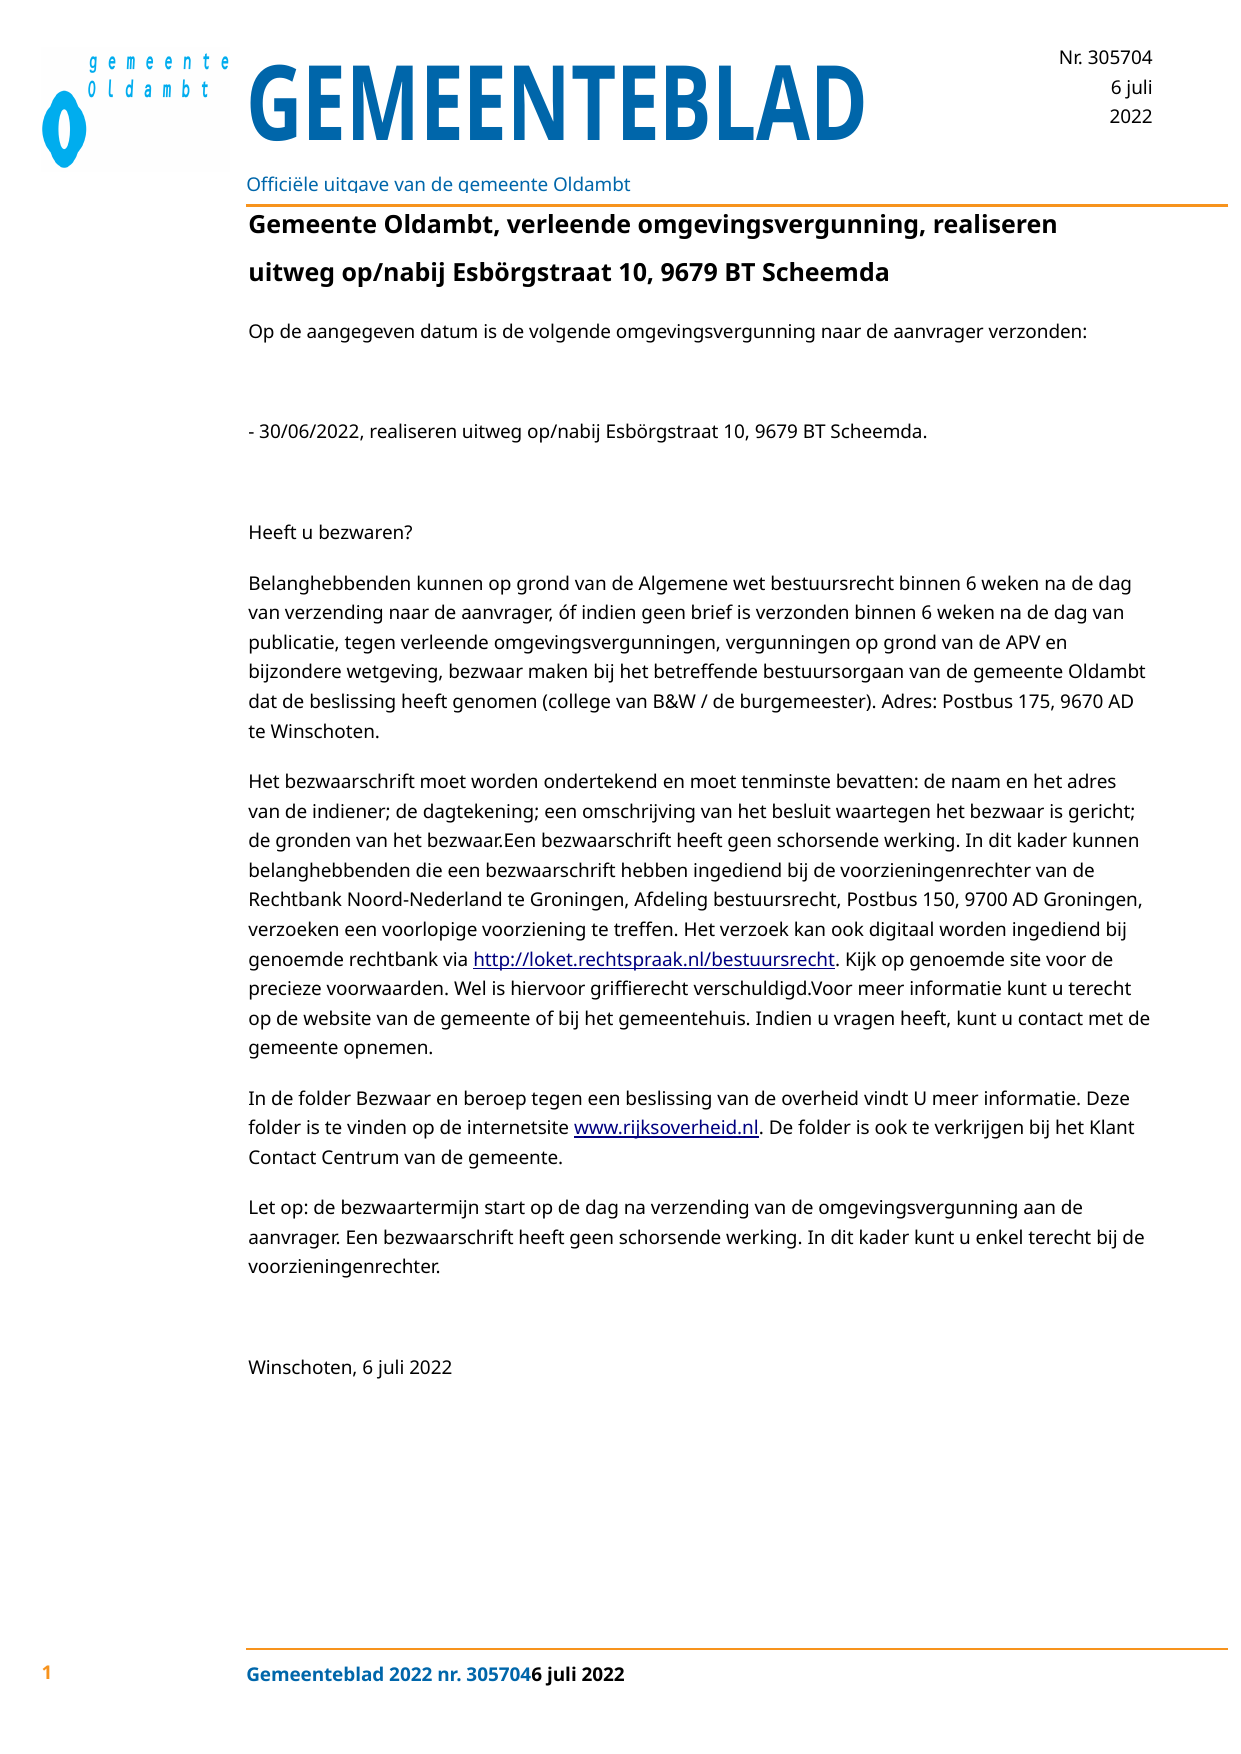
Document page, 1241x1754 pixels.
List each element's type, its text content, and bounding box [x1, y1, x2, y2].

text Heeft u bezwaren? [248, 519, 1152, 545]
text Op de aangegeven datum is de volgende omgevingsvergunning naar de aanvrager verzonden: [248, 318, 1152, 344]
text In de folder Bezwaar en beroep tegen een beslissing van de overheid vindt U meer informatie. Deze folder is te vinden op de internetsite www.rijksoverheid.nl. De folder is ook te verkrijgen bij het Klant Contact Centrum van de gemeente. [248, 1085, 1152, 1170]
text Let op: de bezwaartermijn start op de dag na verzending van de omgevingsvergunning aan de aanvrager. Een bezwaarschrift heeft geen schorsende werking. In dit kader kunt u enkel terecht bij de voorzieningenrechter. [248, 1194, 1152, 1279]
text Belanghebbenden kunnen op grond van de Algemene wet bestuursrecht binnen 6 weken na de dag van verzending naar de aanvrager, óf indien geen brief is verzonden binnen 6 weken na de dag van publicatie, tegen verleende omgevingsvergunningen, vergunningen op grond van de APV en bijzondere wetgeving, bezwaar maken bij het betreffende bestuursorgaan van de gemeente Oldambt dat de beslissing heeft genomen (college van B&W / de burgemeester). Adres: Postbus 175, 9670 AD te Winschoten. [248, 570, 1152, 744]
text - 30/06/2022, realiseren uitweg op/nabij Esbörgstraat 10, 9679 BT Scheemda. [248, 419, 1152, 444]
text Gemeente Oldambt, verleende omgevingsvergunning, realiseren uitweg op/nabij Esbörgstraat 10, 9679 BT Scheemda [248, 207, 1152, 288]
text Het bezwaarschrift moet worden ondertekend en moet tenminste bevatten: de naam en het adres van de indiener; de dagtekening; een omschrijving van het besluit waartegen het bezwaar is gericht; de gronden van het bezwaar.Een bezwaarschrift heeft geen schorsende werking. In dit kader kunnen belanghebbenden die een bezwaarschrift hebben ingediend bij de voorzieningenrechter van de Rechtbank Noord-Nederland te Groningen, Afdeling bestuursrecht, Postbus 150, 9700 AD Groningen, verzoeken een voorlopige voorziening te treffen. Het verzoek kan ook digitaal worden ingediend bij genoemde rechtbank via http://loket.rechtspraak.nl/bestuursrecht. Kijk op genoemde site voor de precieze voorwaarden. Wel is hiervoor griffierecht verschuldigd.Voor meer informatie kunt u terecht op de website van de gemeente of bij het gemeentehuis. Indien u vragen heeft, kunt u contact met de gemeente opnemen. [248, 768, 1152, 1060]
picture [41, 47, 231, 172]
text Winschoten, 6 juli 2022 [248, 1354, 1152, 1380]
